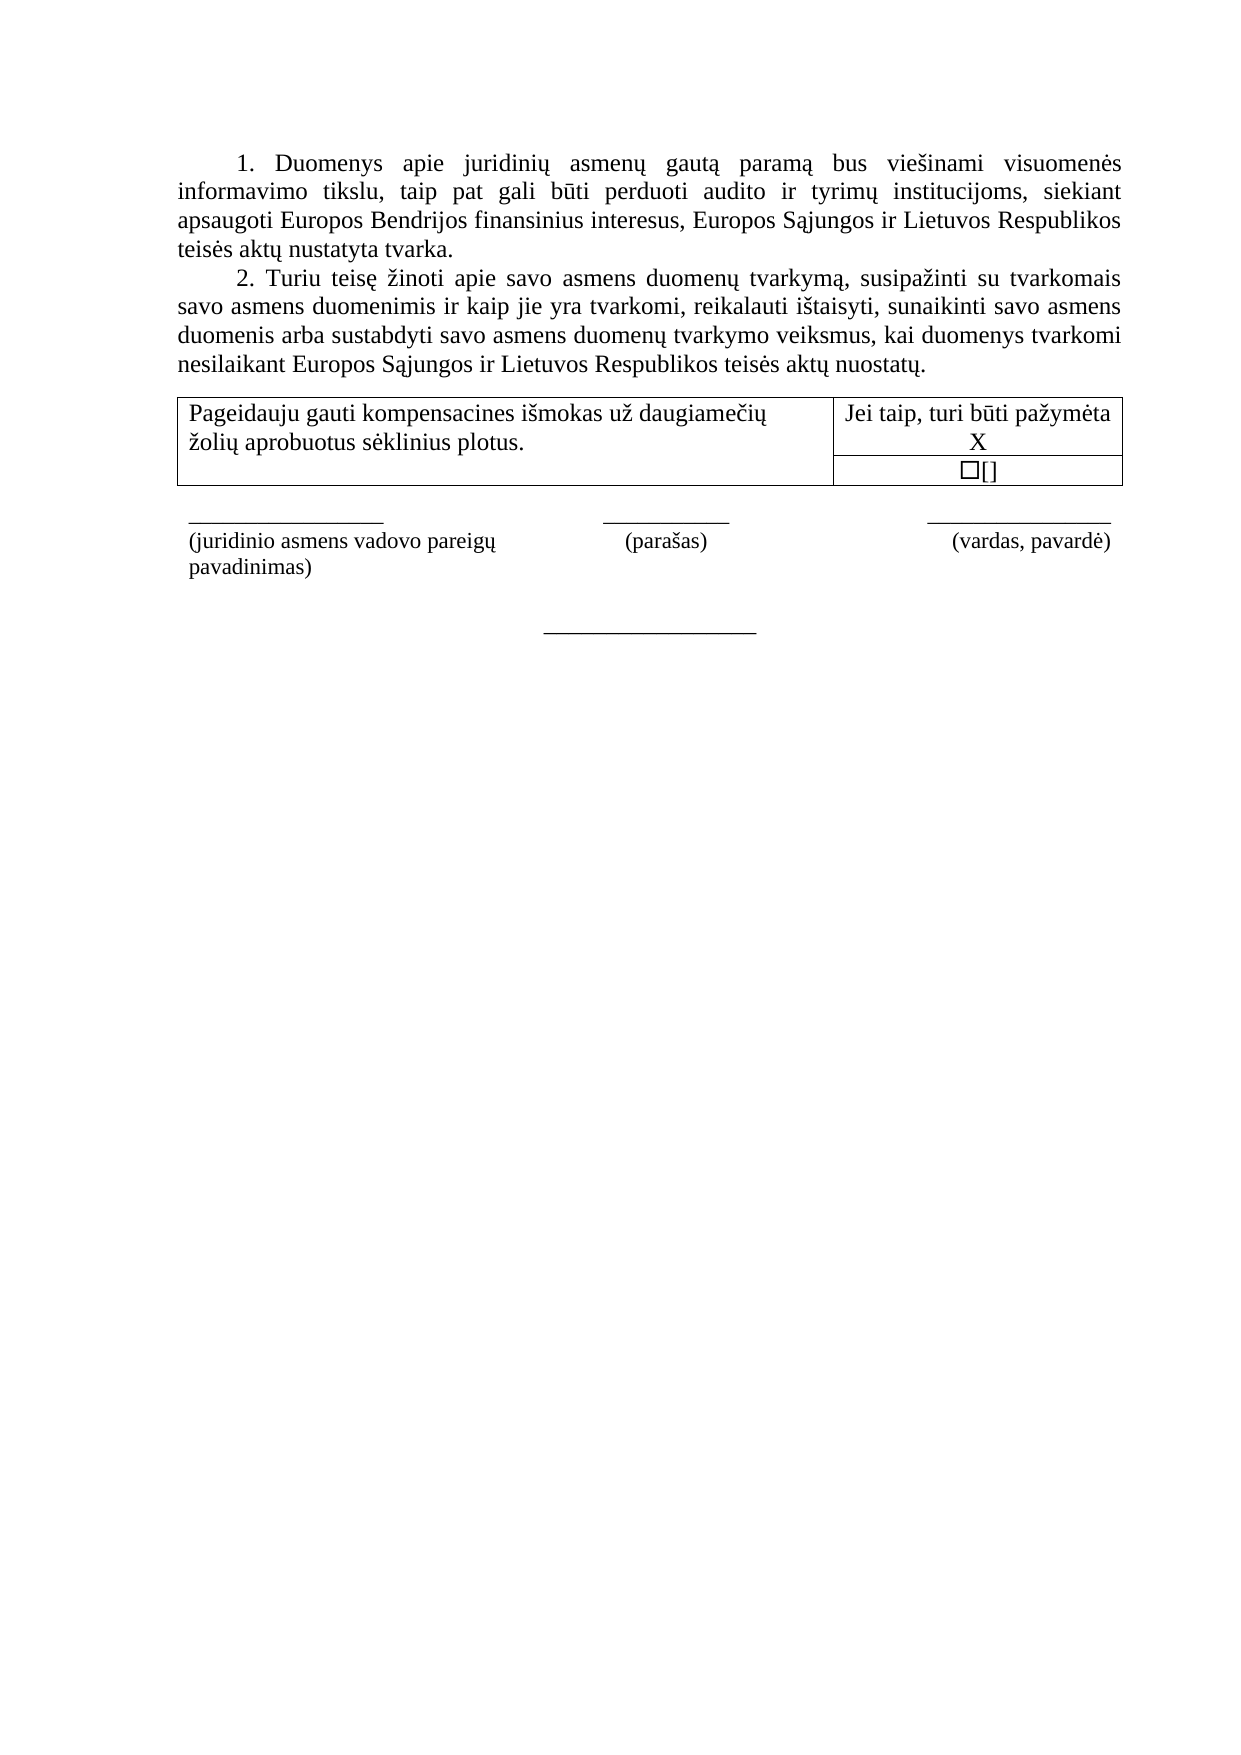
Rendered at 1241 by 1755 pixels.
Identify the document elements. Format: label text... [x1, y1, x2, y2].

table_header ___________ (parašas) [552, 501, 781, 579]
text 2. Turiu teisę žinoti apie savo asmens duomenų tvarkymą, susipažinti su tvarkomais savo asmens duomenimis ir kaip jie yra tvarkomi, reikalauti ištaisyti, sunaikinti savo asmens duomenis arba sustabdyti savo asmens duomenų tvarkymo veiksmus, kai duomenys tvarkomi nesilaikant Europos Sąjungos ir Lietuvos Respublikos teisės aktų nuostatų. [177, 263, 1122, 378]
table_header ________________ (vardas, pavardė) [781, 501, 1122, 579]
text _________________ [177, 608, 1122, 637]
table_header _________________ (juridinio asmens vadovo pareigų pavadinimas) [177, 501, 552, 579]
table_cell [] [834, 456, 1122, 485]
text 1. Duomenys apie juridinių asmenų gautą paramą bus viešinami visuomenės informavimo tikslu, taip pat gali būti perduoti audito ir tyrimų institucijoms, siekiant apsaugoti Europos Bendrijos finansinius interesus, Europos Sąjungos ir Lietuvos Respublikos teisės aktų nustatyta tvarka. [177, 148, 1122, 263]
table_header Jei taip, turi būti pažymėta X [834, 398, 1122, 455]
table_header Pageidauju gauti kompensacines išmokas už daugiamečių žolių aprobuotus sėklinius plotus. [178, 398, 833, 485]
